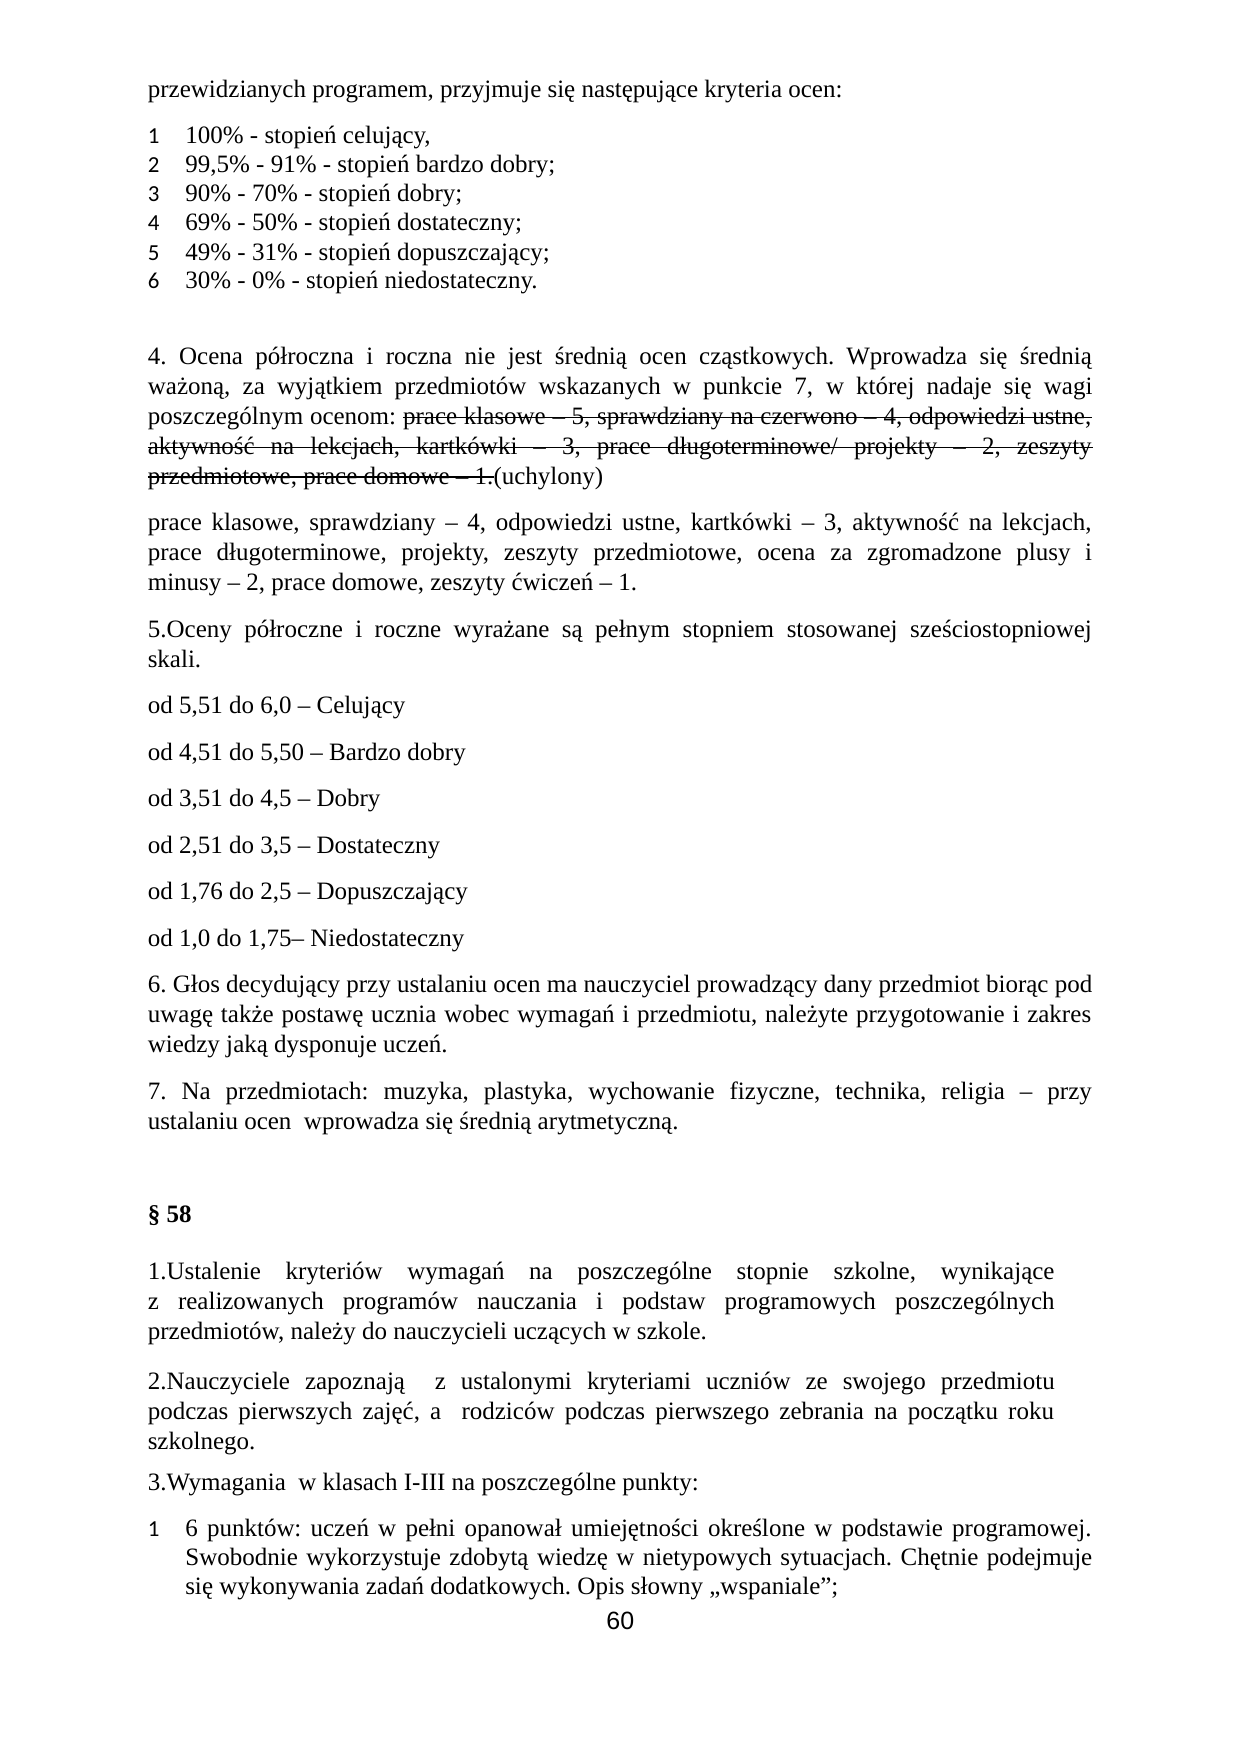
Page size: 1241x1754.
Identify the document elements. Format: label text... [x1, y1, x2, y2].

text 6. Głos decydujący przy ustalaniu ocen ma nauczyciel prowadzący dany przedmiot biorąc pod uwagę także postawę ucznia wobec wymagań i przedmiotu, należyte przygotowanie i zakres wiedzy jaką dysponuje uczeń. [148, 969, 1093, 1058]
list 30% - 0% - stopień niedostateczny. [148, 266, 1093, 295]
text 1.Ustalenie kryteriów wymagań na poszczególne stopnie szkolne, wynikające z realizowanych programów nauczania i podstaw programowych poszczególnych przedmiotów, należy do nauczycieli uczących w szkole. [148, 1256, 1055, 1344]
text 4. Ocena półroczna i roczna nie jest średnią ocen cząstkowych. Wprowadza się średnią ważoną, za wyjątkiem przedmiotów wskazanych w punkcie 7, w której nadaje się wagi poszczególnym ocenom: prace klasowe – 5, sprawdziany na czerwono – 4, odpowiedzi ustne, aktywność na lekcjach, kartkówki – 3, prace długoterminowe/ projekty – 2, zeszyty przedmiotowe, prace domowe – 1.(uchylony) [148, 448, 1093, 489]
list 99,5% - 91% - stopień bardzo dobry; [148, 149, 1093, 178]
text 4. Ocena półroczna i roczna nie jest średnią ocen cząstkowych. Wprowadza się średnią ważoną, za wyjątkiem przedmiotów wskazanych w punkcie 7, w której nadaje się wagi poszczególnym ocenom: prace klasowe – 5, sprawdziany na czerwono – 4, odpowiedzi ustne, aktywność na lekcjach, kartkówki – 3, prace długoterminowe/ projekty – 2, zeszyty przedmiotowe, prace domowe – 1.(uchylony) [148, 341, 1093, 447]
text 3.Wymagania w klasach I-III na poszczególne punkty: [148, 1467, 1093, 1495]
text od 2,51 do 3,5 – Dostateczny [148, 830, 1093, 859]
text od 1,0 do 1,75– Niedostateczny [148, 923, 1093, 952]
list 6 punktów: uczeń w pełni opanował umiejętności określone w podstawie programowej. Swobodnie wykorzystuje zdobytą wiedzę w nietypowych sytuacjach. Chętnie podejmuje się wykonywania zadań dodatkowych. Opis słowny „wspaniale”; [148, 1513, 1093, 1600]
text od 5,51 do 6,0 – Celujący [148, 690, 1093, 719]
list 49% - 31% - stopień dopuszczający; [148, 237, 1093, 266]
text 7. Na przedmiotach: muzyka, plastyka, wychowanie fizyczne, technika, religia – przy ustalaniu ocen wprowadza się średnią arytmetyczną. [148, 1076, 1093, 1134]
text od 1,76 do 2,5 – Dopuszczający [148, 876, 1093, 905]
text 5.Oceny półroczne i roczne wyrażane są pełnym stopniem stosowanej sześciostopniowej skali. [148, 614, 1093, 672]
list 69% - 50% - stopień dostateczny; [148, 207, 1093, 237]
text przewidzianych programem, przyjmuje się następujące kryteria ocen: [148, 74, 1093, 102]
text § 58 [148, 1199, 1093, 1228]
text prace klasowe, sprawdziany – 4, odpowiedzi ustne, kartkówki – 3, aktywność na lekcjach, prace długoterminowe, projekty, zeszyty przedmiotowe, ocena za zgromadzone plusy i minusy – 2, prace domowe, zeszyty ćwiczeń – 1. [148, 507, 1093, 596]
list 90% - 70% - stopień dobry; [148, 178, 1093, 207]
list 100% - stopień celujący, [148, 120, 1093, 149]
text od 3,51 do 4,5 – Dobry [148, 783, 1093, 812]
text 2.Nauczyciele zapoznają z ustalonymi kryteriami uczniów ze swojego przedmiotu podczas pierwszych zajęć, a rodziców podczas pierwszego zebrania na początku roku szkolnego. [148, 1366, 1055, 1455]
text od 4,51 do 5,50 – Bardzo dobry [148, 737, 1093, 766]
